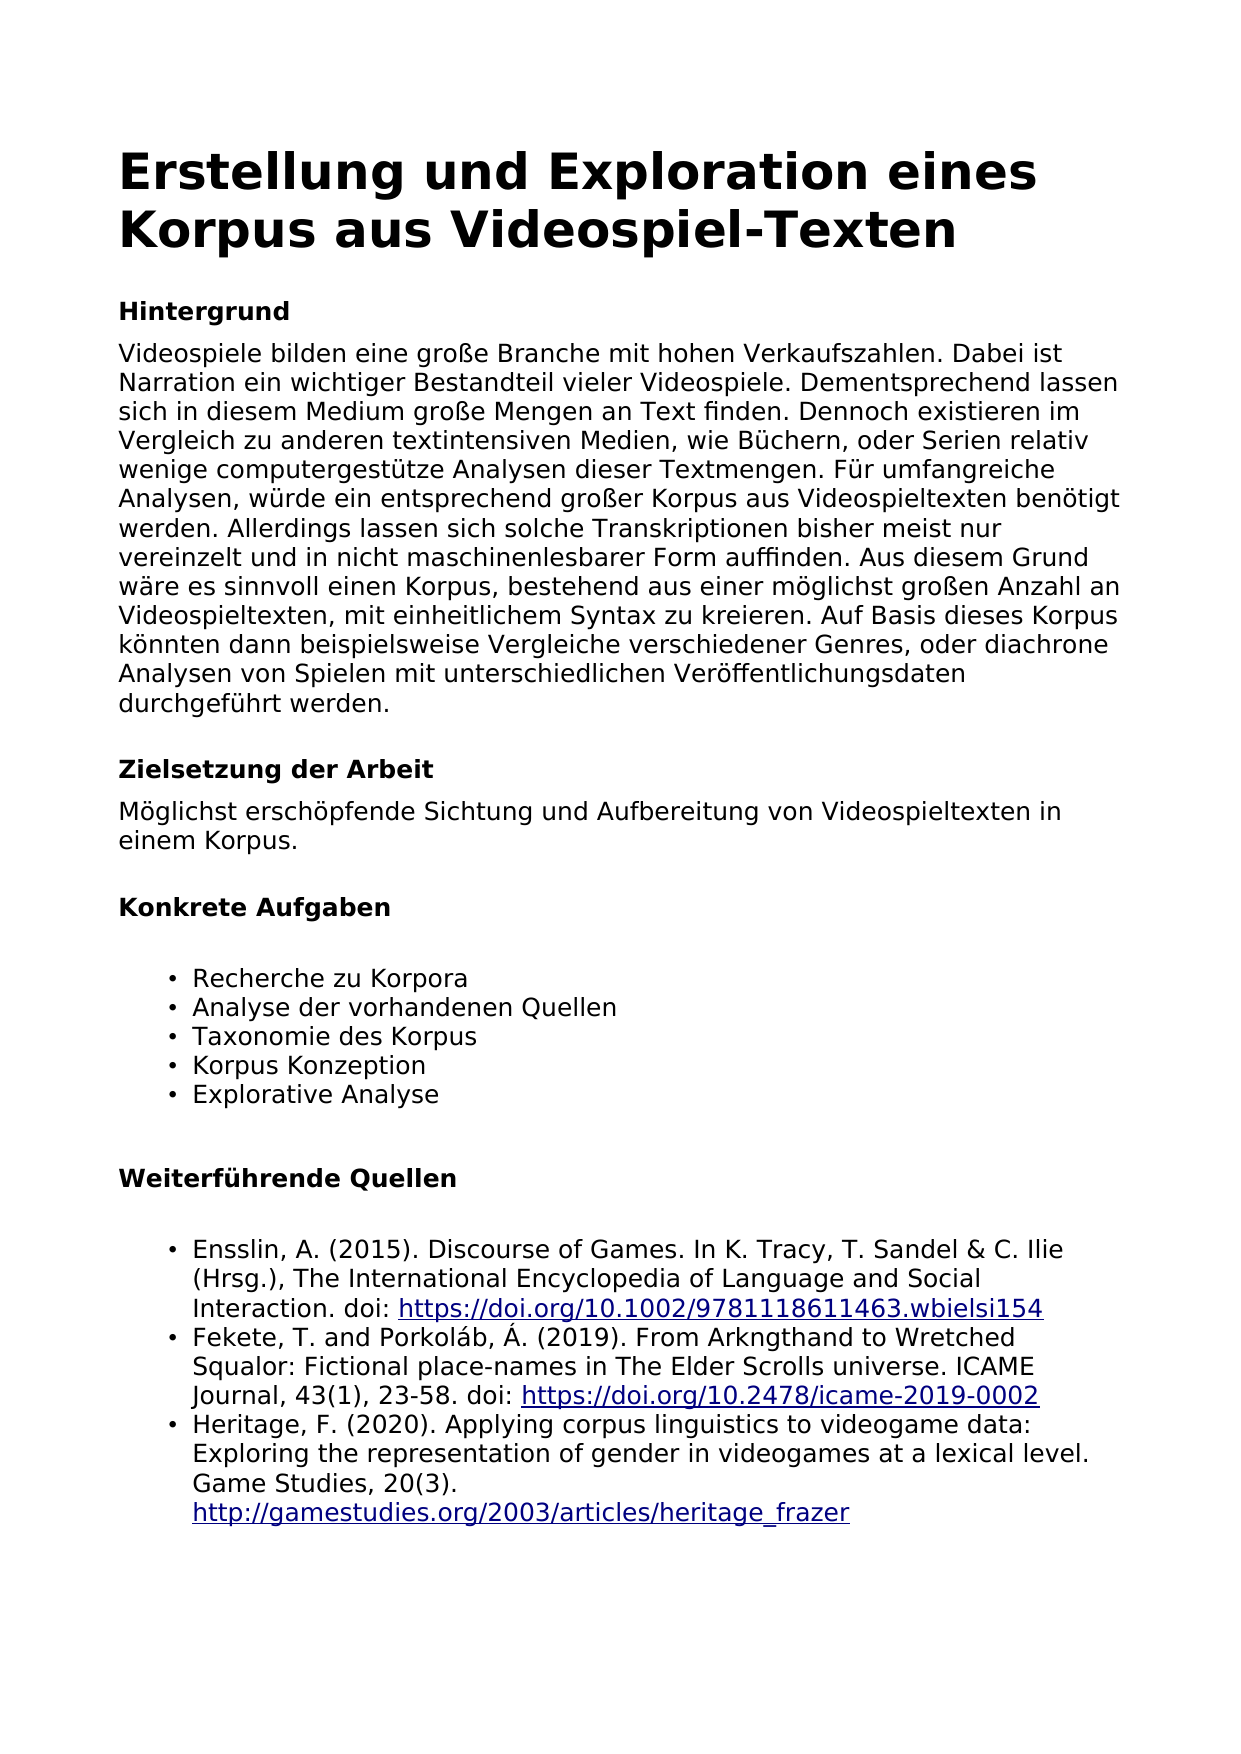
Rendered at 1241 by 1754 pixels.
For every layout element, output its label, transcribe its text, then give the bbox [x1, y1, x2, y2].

text Möglichst erschöpfende Sichtung und Aufbereitung von Videospieltexten in einem Korpus. [118, 797, 1122, 855]
list Korpus Konzeption [177, 1052, 1122, 1081]
subtitle Weiterführende Quellen [118, 1164, 1122, 1193]
list Heritage, F. (2020). Applying corpus linguistics to videogame data: Exploring the representation of gender in videogames at a lexical level. Game Studies, 20(3). http://gamestudies.org/2003/articles/heritage_frazer [177, 1411, 1122, 1527]
subtitle Erstellung und Exploration eines Korpus aus Videospiel-Texten [118, 143, 1122, 259]
list Ensslin, A. (2015). Discourse of Games. In K. Tracy, T. Sandel & C. Ilie (Hrsg.), The International Encyclopedia of Language and Social Interaction. doi: https://doi.org/10.1002/9781118611463.wbielsi154 [177, 1236, 1122, 1323]
list Taxonomie des Korpus [177, 1022, 1122, 1052]
list Fekete, T. and Porkoláb, Á. (2019). From Arkngthand to Wretched Squalor: Fictional place-names in The Elder Scrolls universe. ICAME Journal, 43(1), 23-58. doi: https://doi.org/10.2478/icame-2019-0002 [177, 1323, 1122, 1411]
list Analyse der vorhandenen Quellen [177, 993, 1122, 1022]
subtitle Zielsetzung der Arbeit [118, 755, 1122, 784]
list Recherche zu Korpora [177, 964, 1122, 993]
subtitle Hintergrund [118, 297, 1122, 326]
text Videospiele bilden eine große Branche mit hohen Verkaufszahlen. Dabei ist Narration ein wichtiger Bestandteil vieler Videospiele. Dementsprechend lassen sich in diesem Medium große Mengen an Text finden. Dennoch existieren im Vergleich zu anderen textintensiven Medien, wie Büchern, oder Serien relativ wenige computergestütze Analysen dieser Textmengen. Für umfangreiche Analysen, würde ein entsprechend großer Korpus aus Videospieltexten benötigt werden. Allerdings lassen sich solche Transkriptionen bisher meist nur vereinzelt und in nicht maschinenlesbarer Form auffinden. Aus diesem Grund wäre es sinnvoll einen Korpus, bestehend aus einer möglichst großen Anzahl an Videospieltexten, mit einheitlichem Syntax zu kreieren. Auf Basis dieses Korpus könnten dann beispielsweise Vergleiche verschiedener Genres, oder diachrone Analysen von Spielen mit unterschiedlichen Veröffentlichungsdaten durchgeführt werden. [118, 339, 1122, 718]
subtitle Konkrete Aufgaben [118, 893, 1122, 922]
list Explorative Analyse [177, 1081, 1122, 1110]
